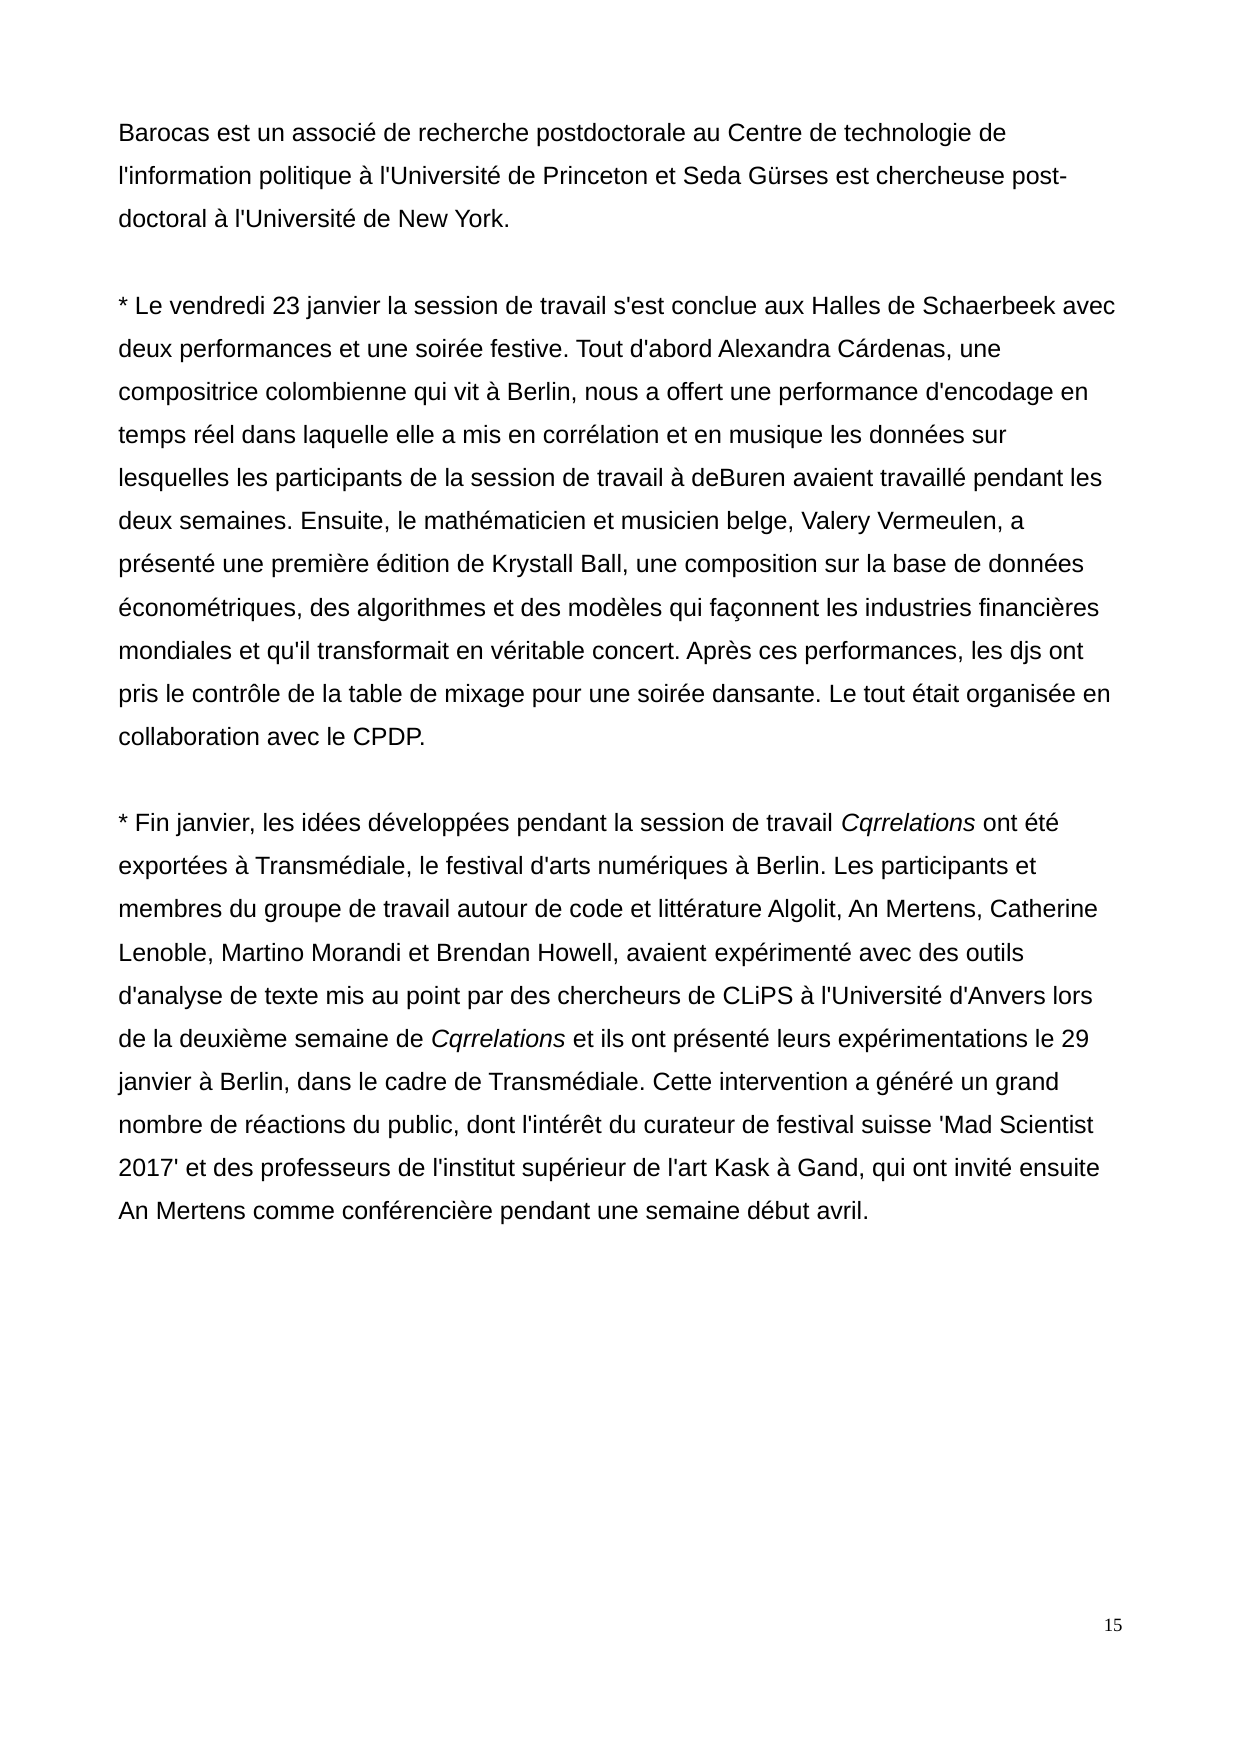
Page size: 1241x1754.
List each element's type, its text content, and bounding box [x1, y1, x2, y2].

text * Le vendredi 23 janvier la session de travail s'est conclue aux Halles de Schaerbeek avec deux performances et une soirée festive. Tout d'abord Alexandra Cárdenas, une compositrice colombienne qui vit à Berlin, nous a offert une performance d'encodage en temps réel dans laquelle elle a mis en corrélation et en musique les données sur lesquelles les participants de la session de travail à deBuren avaient travaillé pendant les deux semaines. Ensuite, le mathématicien et musicien belge, Valery Vermeulen, a présenté une première édition de Krystall Ball, une composition sur la base de données économétriques, des algorithmes et des modèles qui façonnent les industries financières mondiales et qu'il transformait en véritable concert. Après ces performances, les djs ont pris le contrôle de la table de mixage pour une soirée dansante. Le tout était organisée en collaboration avec le CPDP. [118, 291, 1122, 751]
text Barocas est un associé de recherche postdoctorale au Centre de technologie de l'information politique à l'Université de Princeton et Seda Gürses est chercheuse post-doctoral à l'Université de New York. [118, 118, 1122, 233]
text * Fin janvier, les idées développées pendant la session de travail Cqrrelations ont été exportées à Transmédiale, le festival d'arts numériques à Berlin. Les participants et membres du groupe de travail autour de code et littérature Algolit, An Mertens, Catherine Lenoble, Martino Morandi et Brendan Howell, avaient expérimenté avec des outils d'analyse de texte mis au point par des chercheurs de CLiPS à l'Université d'Anvers lors de la deuxième semaine de Cqrrelations et ils ont présenté leurs expérimentations le 29 janvier à Berlin, dans le cadre de Transmédiale. Cette intervention a généré un grand nombre de réactions du public, dont l'intérêt du curateur de festival suisse 'Mad Scientist 2017' et des professeurs de l'institut supérieur de l'art Kask à Gand, qui ont invité ensuite An Mertens comme conférencière pendant une semaine début avril. [118, 808, 1122, 1225]
